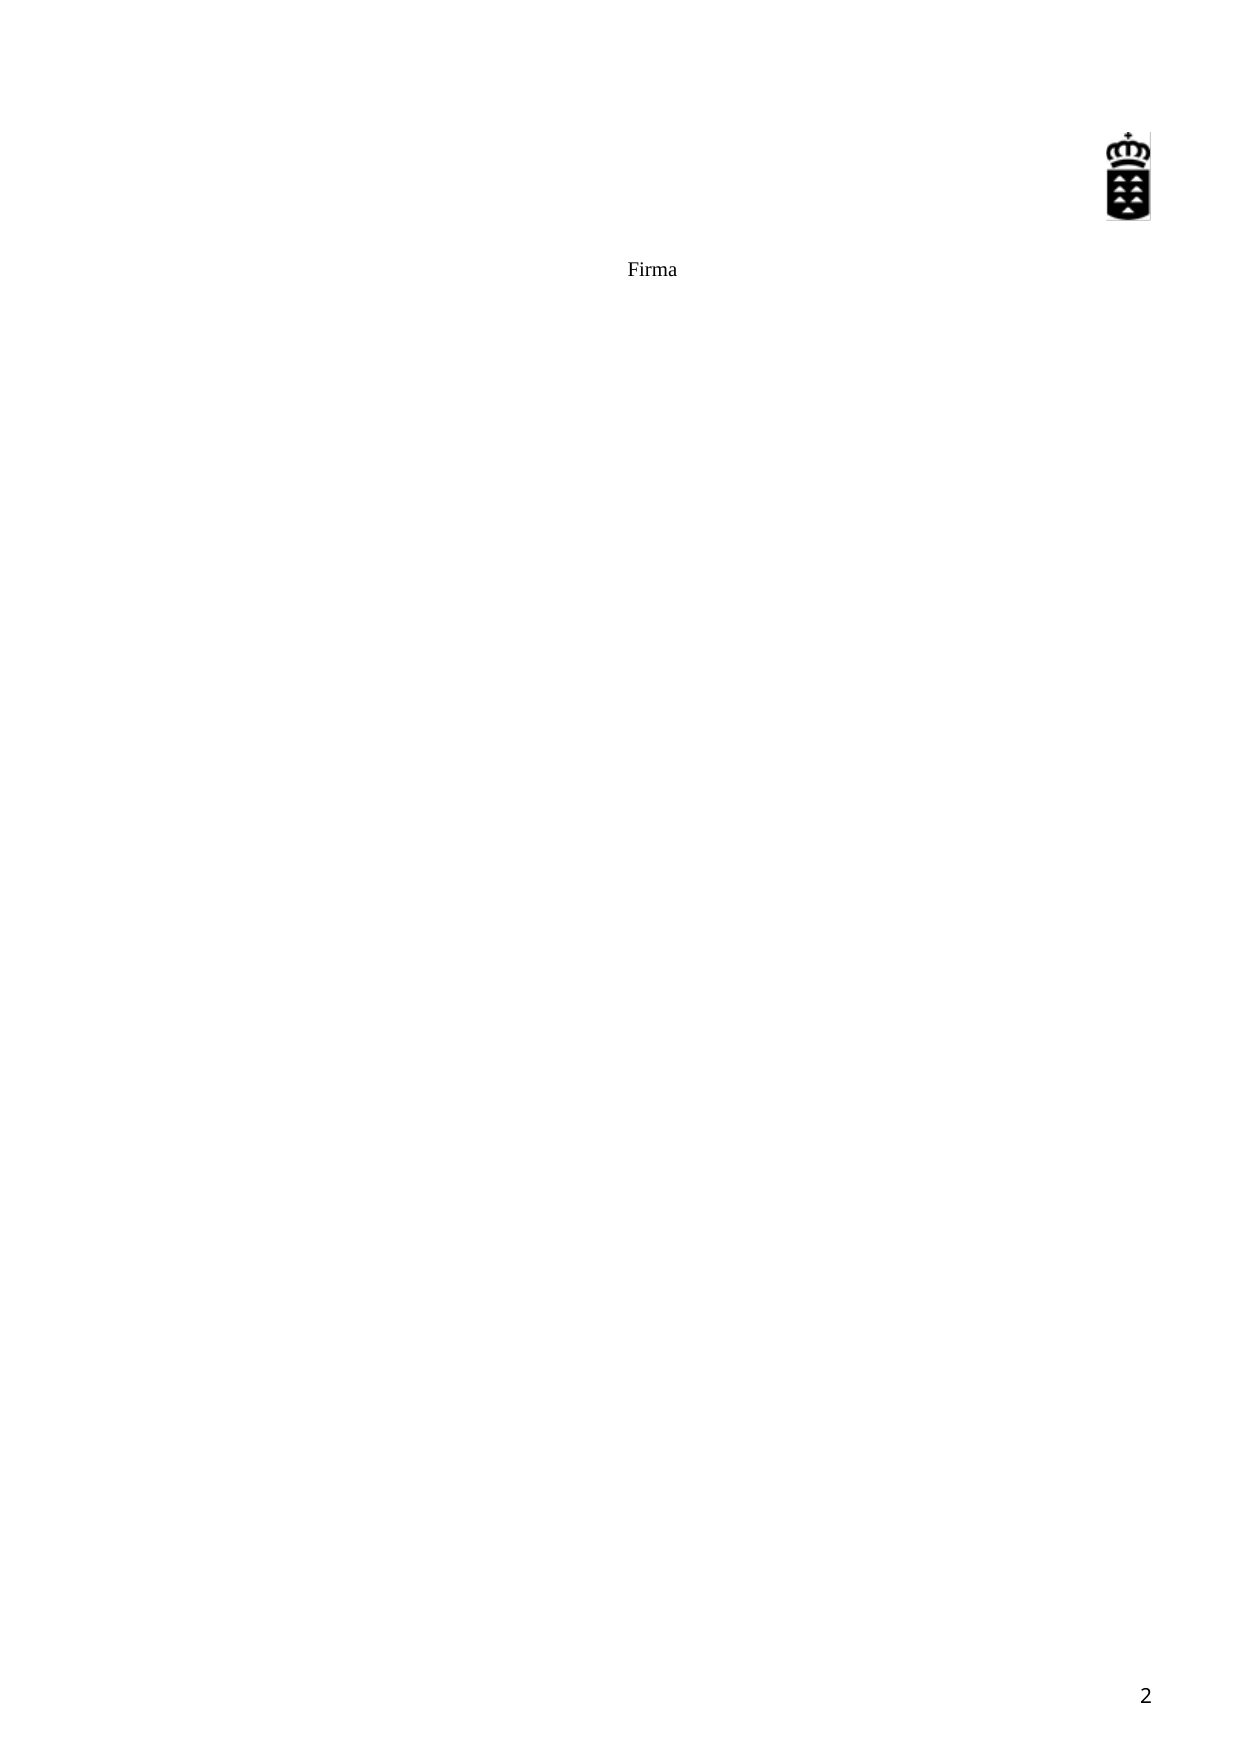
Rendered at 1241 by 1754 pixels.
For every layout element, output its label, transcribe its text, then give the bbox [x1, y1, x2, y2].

picture [1106, 132, 1152, 222]
text Firma [151, 257, 1154, 281]
